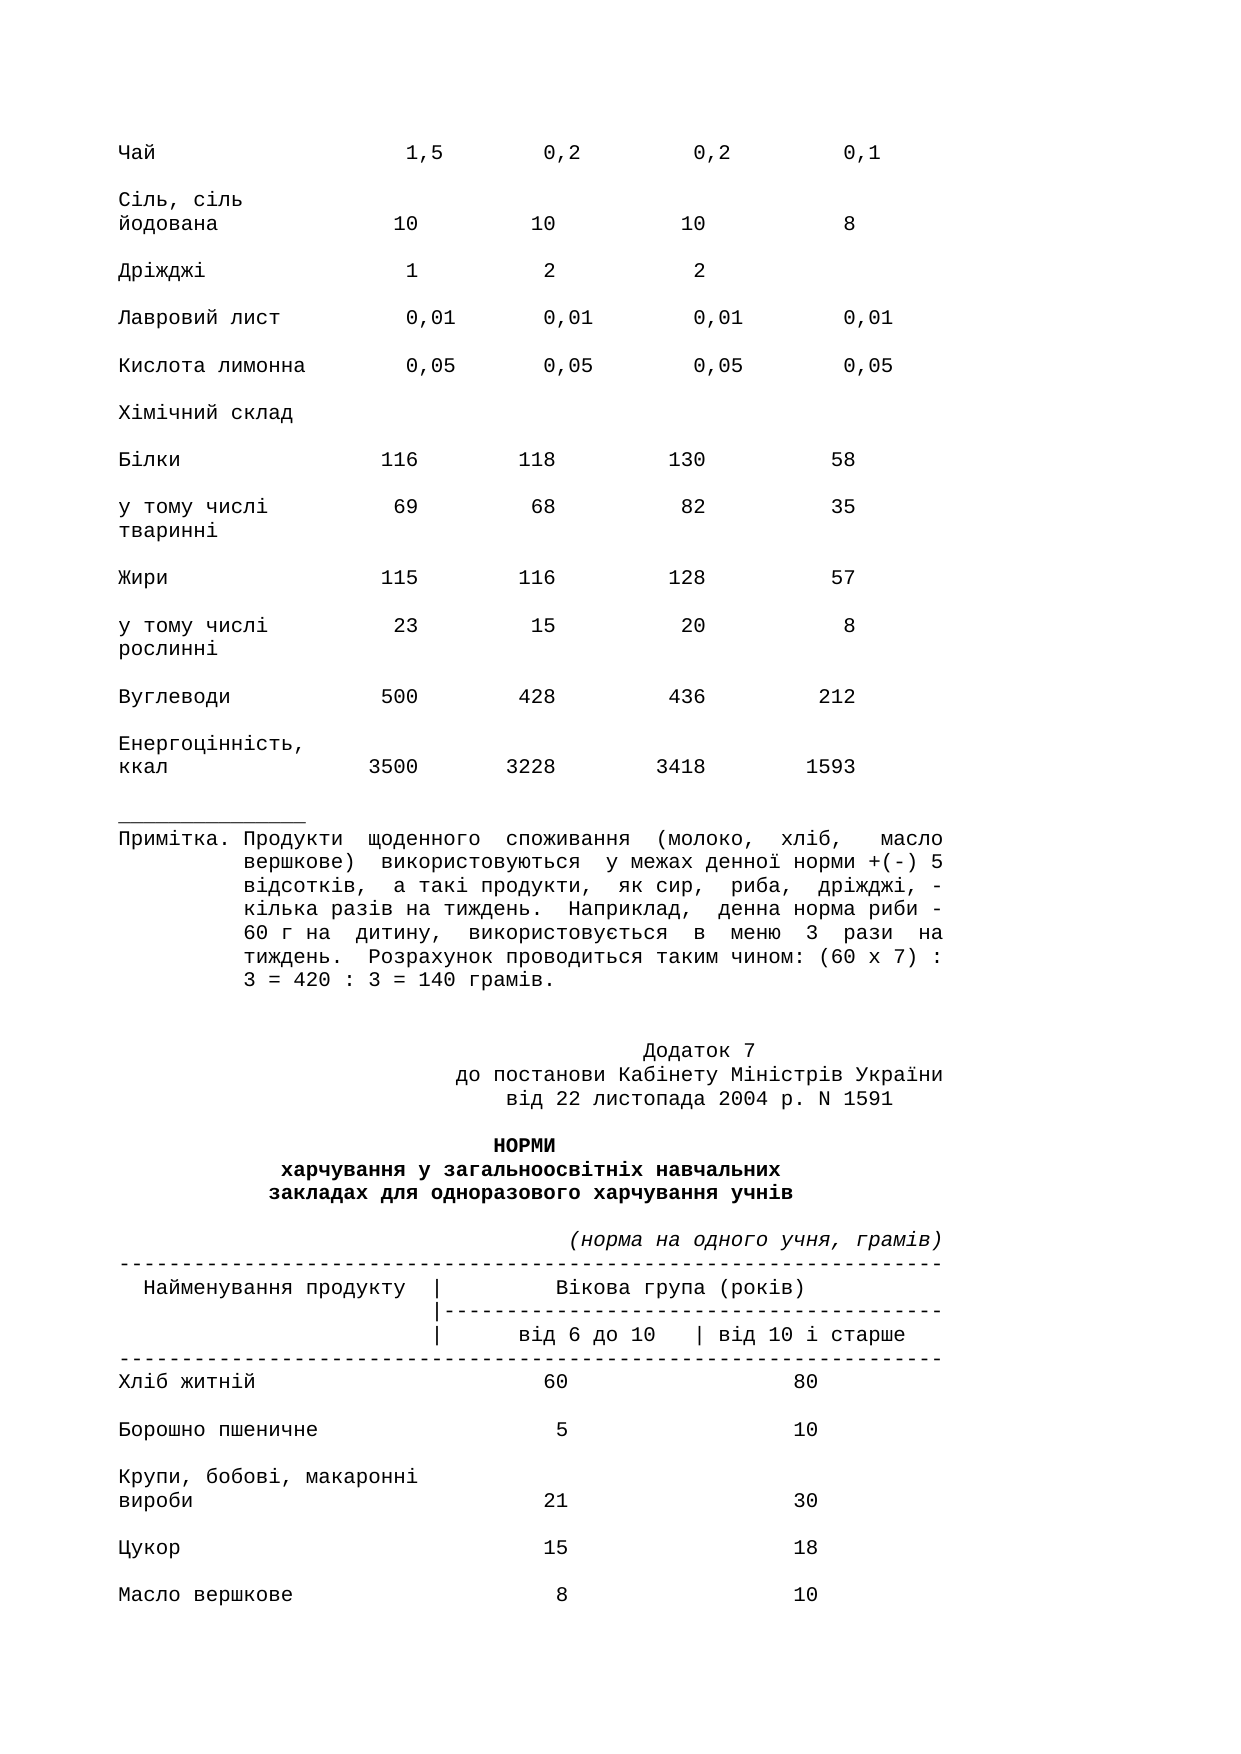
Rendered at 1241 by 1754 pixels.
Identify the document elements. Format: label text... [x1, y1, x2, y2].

text Крупи, бобові, макаронні [118, 1466, 1122, 1489]
text Борошно пшеничне 5 10 [118, 1419, 1122, 1442]
text рослинні [118, 638, 1122, 662]
text йодована 10 10 10 8 [118, 213, 1122, 236]
text кілька разів на тиждень. Наприклад, денна норма риби - [118, 898, 1122, 922]
text Хліб житній 60 80 [118, 1371, 1122, 1395]
text від 22 листопада 2004 р. N 1591 [118, 1088, 1122, 1111]
text Лавровий лист 0,01 0,01 0,01 0,01 [118, 307, 1122, 331]
text до постанови Кабінету Міністрів України [118, 1064, 1122, 1088]
text у тому числі 23 15 20 8 [118, 615, 1122, 638]
text Сіль, сіль [118, 189, 1122, 213]
text Хімічний склад [118, 402, 1122, 426]
text Масло вершкове 8 10 [118, 1584, 1122, 1608]
text НОРМИ [118, 1135, 1122, 1158]
text вершкове) використовуються у межах денної норми +(-) 5 [118, 851, 1122, 875]
text тиждень. Розрахунок проводиться таким чином: (60 х 7) : [118, 946, 1122, 969]
text Цукор 15 18 [118, 1537, 1122, 1561]
text ккал 3500 3228 3418 1593 [118, 757, 1122, 780]
text закладах для одноразового харчування учнів [118, 1182, 1122, 1206]
text харчування у загальноосвітніх навчальних [118, 1158, 1122, 1182]
text вироби 21 30 [118, 1489, 1122, 1513]
text Примітка. Продукти щоденного споживання (молоко, хліб, масло [118, 827, 1122, 851]
text Дріжджі 1 2 2 [118, 260, 1122, 284]
text відсотків, а такі продукти, як сир, риба, дріжджі, - [118, 875, 1122, 898]
text ------------------------------------------------------------------ [118, 1348, 1122, 1371]
text 3 = 420 : 3 = 140 грамів. [118, 969, 1122, 993]
text тваринні [118, 520, 1122, 544]
text Найменування продукту | Вікова група (років) [118, 1277, 1122, 1300]
text Кислота лимонна 0,05 0,05 0,05 0,05 [118, 354, 1122, 378]
text _______________ [118, 804, 1122, 827]
text | від 6 до 10 | від 10 і старше [118, 1324, 1122, 1348]
text Вуглеводи 500 428 436 212 [118, 686, 1122, 709]
text Білки 116 118 130 58 [118, 449, 1122, 473]
text Жири 115 116 128 57 [118, 567, 1122, 591]
text у тому числі 69 68 82 35 [118, 496, 1122, 520]
text ------------------------------------------------------------------ [118, 1253, 1122, 1277]
text Чай 1,5 0,2 0,2 0,1 [118, 142, 1122, 165]
text (норма на одного учня, грамів) [118, 1229, 1122, 1253]
text 60 г на дитину, використовується в меню 3 рази на [118, 922, 1122, 946]
text |---------------------------------------- [118, 1300, 1122, 1324]
text Додаток 7 [118, 1040, 1122, 1064]
text Енергоцінність, [118, 733, 1122, 757]
